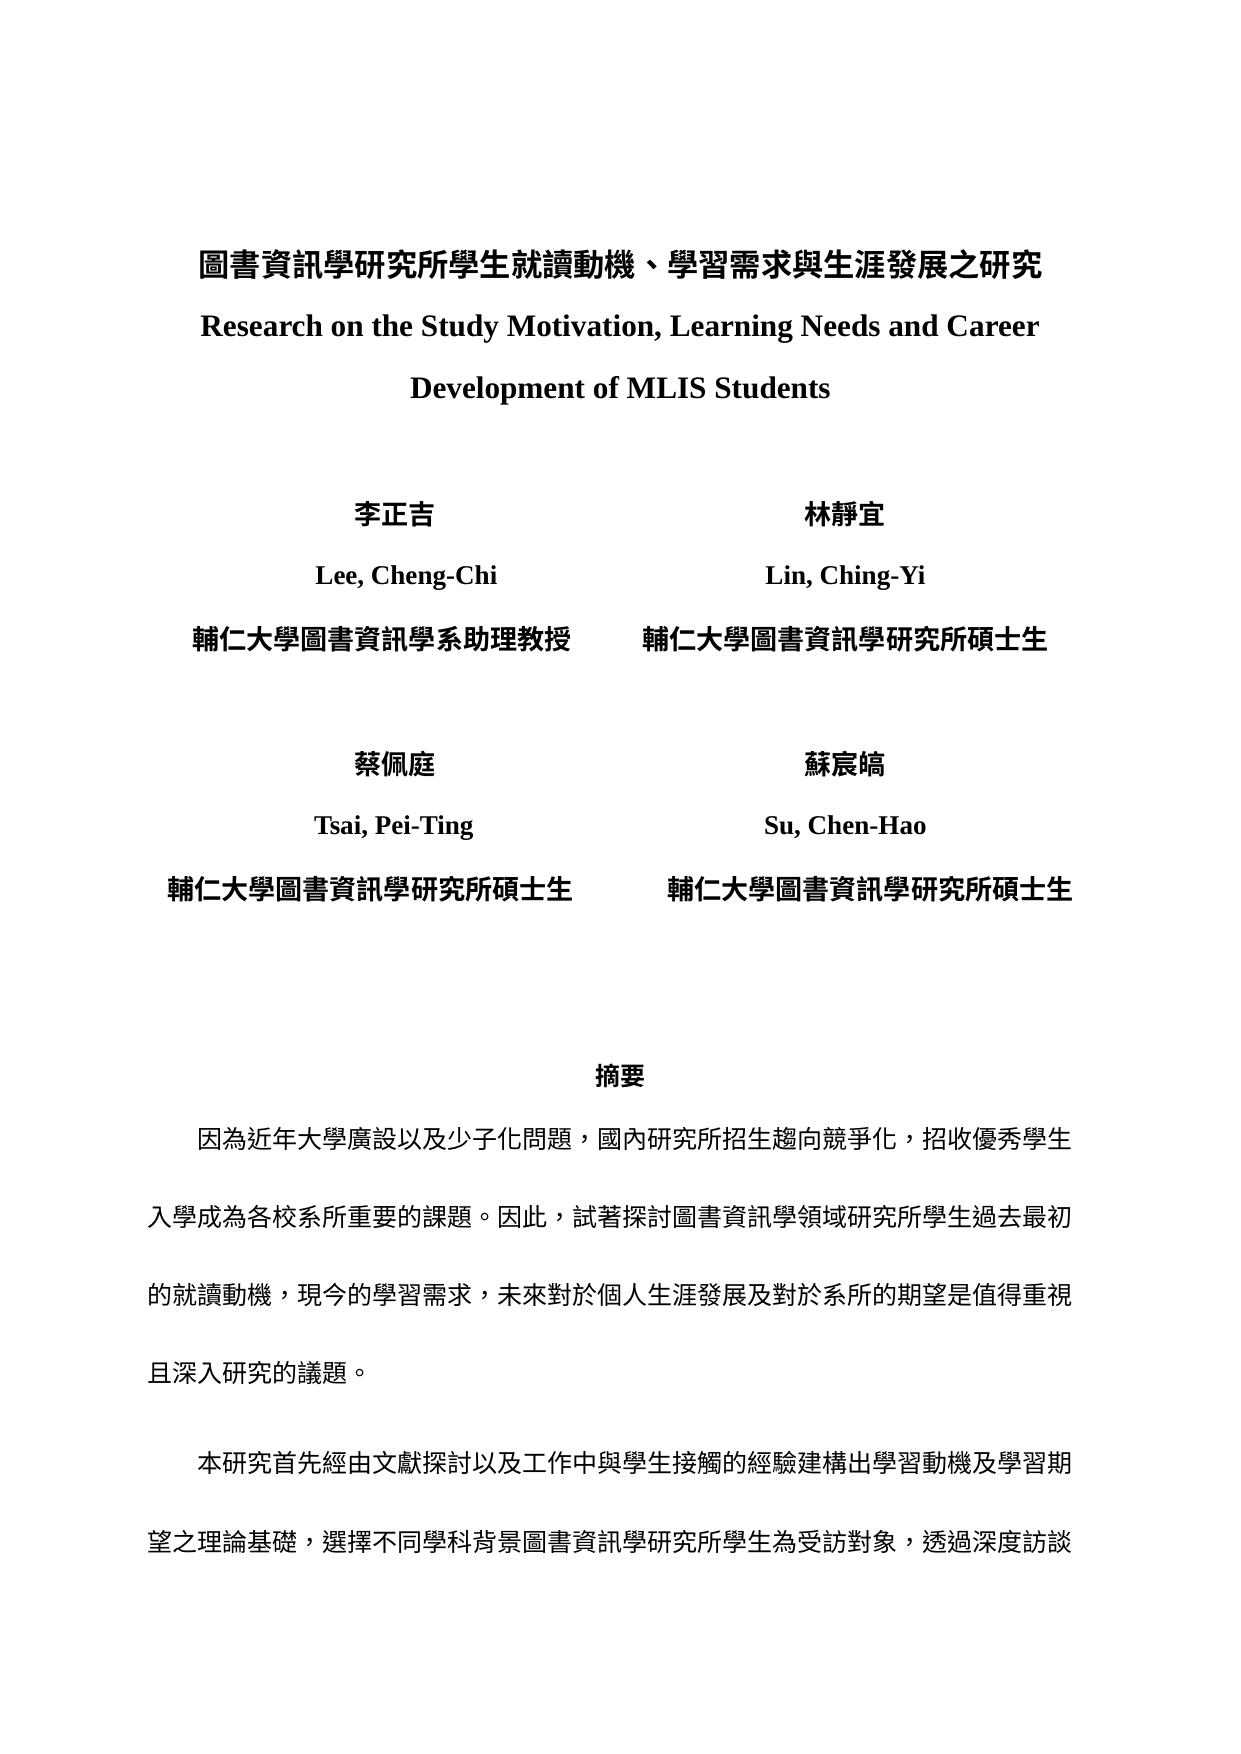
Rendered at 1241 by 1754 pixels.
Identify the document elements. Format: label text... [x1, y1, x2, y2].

text 李正吉 林靜宜 [148, 471, 1092, 533]
text 本研究首先經由文獻探討以及工作中與學生接觸的經驗建構出學習動機及學習期望之理論基礎，選擇不同學科背景圖書資訊學研究所學生為受訪對象，透過深度訪談 [148, 1420, 1092, 1561]
text 輔仁大學圖書資訊學研究所碩士生 輔仁大學圖書資訊學研究所碩士生 [148, 846, 1092, 908]
text 因為近年大學廣設以及少子化問題，國內研究所招生趨向競爭化，招收優秀學生入學成為各校系所重要的課題。因此，試著探討圖書資訊學領域研究所學生過去最初的就讀動機，現今的學習需求，未來對於個人生涯發展及對於系所的期望是值得重視且深入研究的議題。 [148, 1096, 1092, 1393]
text Research on the Study Motivation, Learning Needs and Career Development of MLIS Students [148, 283, 1092, 408]
text 圖書資訊學研究所學生就讀動機、學習需求與生涯發展之研究 [148, 221, 1092, 283]
text Lee, Cheng-Chi Lin, Ching-Yi [148, 533, 1092, 596]
text 蔡佩庭 蘇宸皜 [148, 721, 1092, 783]
text 輔仁大學圖書資訊學系助理教授 輔仁大學圖書資訊學研究所碩士生 [148, 596, 1092, 658]
text Tsai, Pei-Ting Su, Chen-Hao [148, 783, 1092, 846]
text 摘要 [148, 1033, 1092, 1096]
